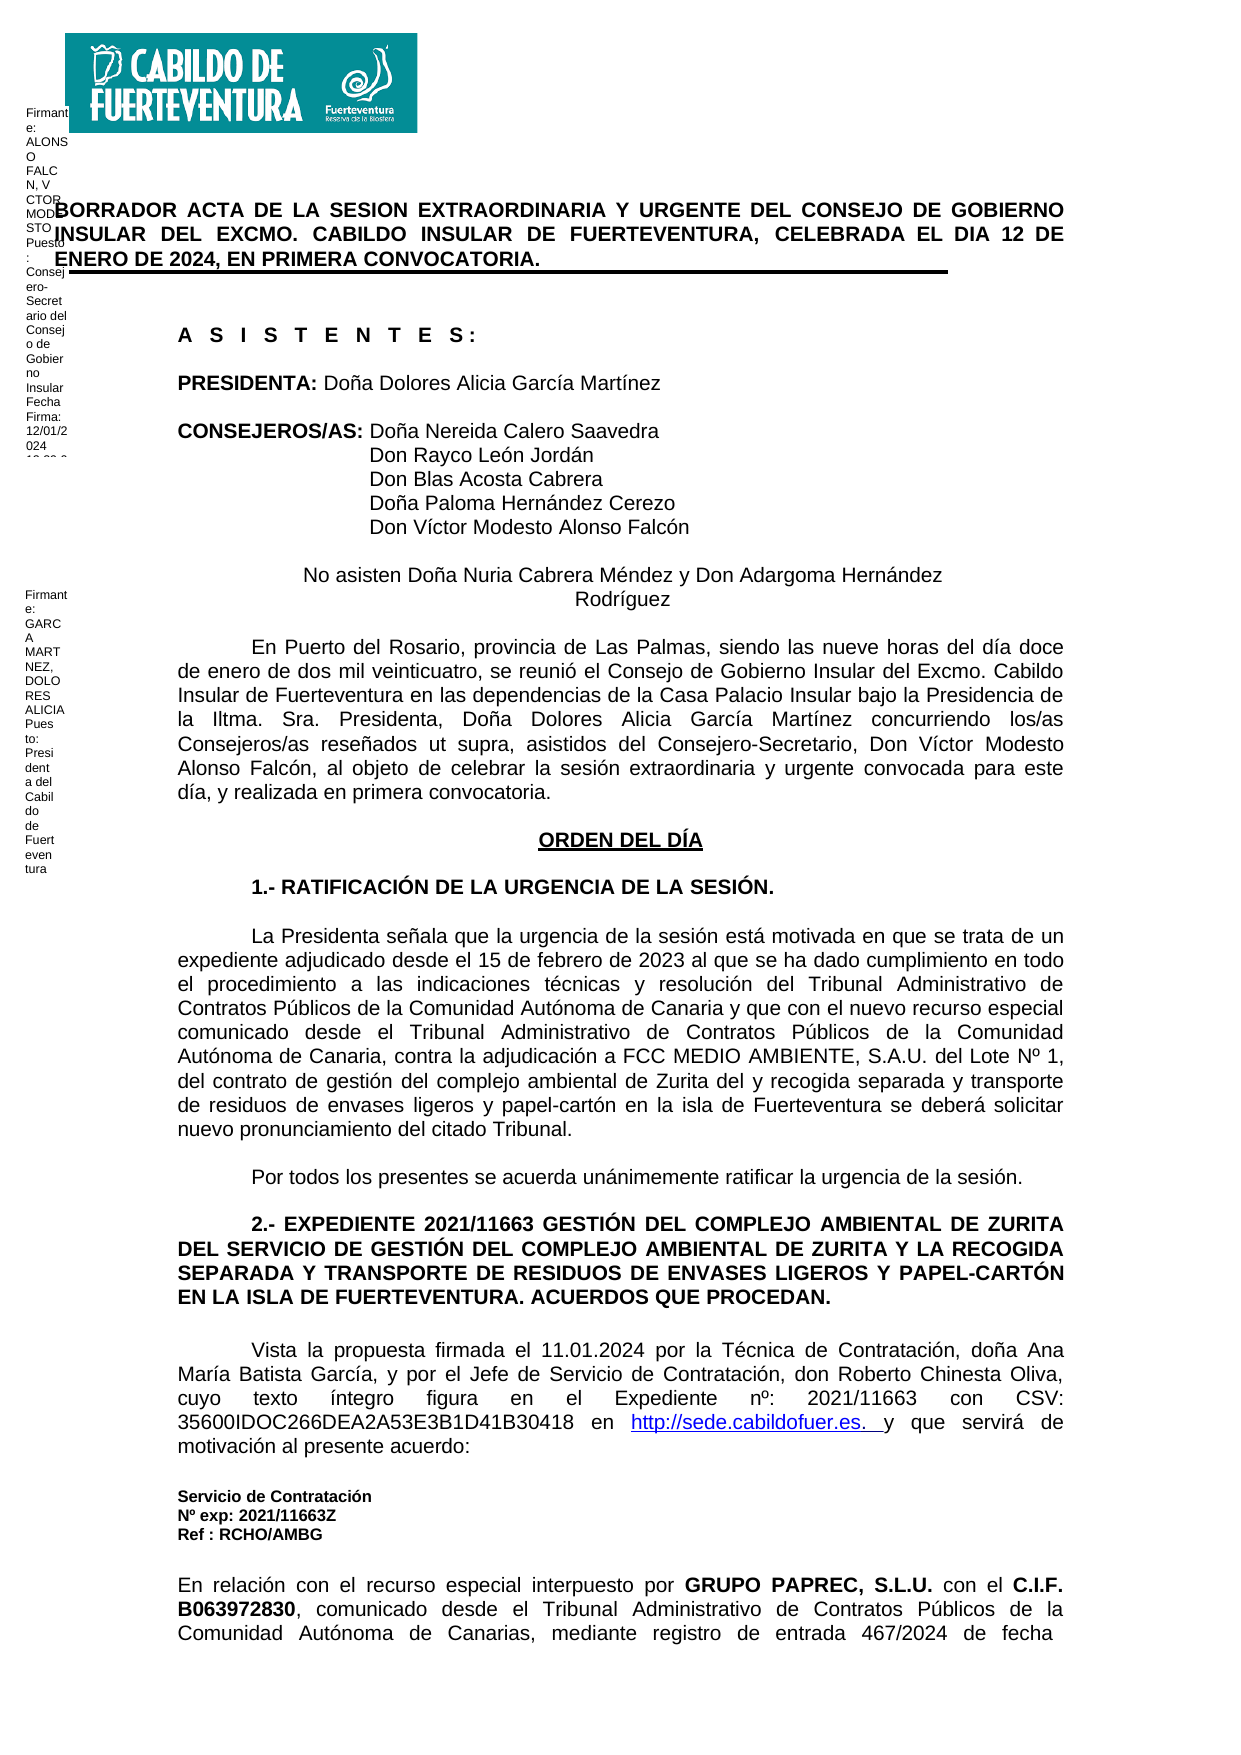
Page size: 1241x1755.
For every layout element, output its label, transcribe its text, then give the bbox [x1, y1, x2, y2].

text Puesto: Consejero-Secretario del Consejo de Gobierno Insular Fecha Firma: 12/01/2024 12:29:03 [26, 236, 68, 457]
text En Puerto del Rosario, provincia de Las Palmas, siendo las nueve horas del día doce de enero de dos mil veinticuatro, se reunió el Consejo de Gobierno Insular del Excmo. Cabildo Insular de Fuerteventura en las dependencias de la Casa Palacio Insular bajo la Presidencia de la Iltma. Sra. Presidenta, Doña Dolores Alicia García Martínez concurriendo los/as Consejeros/as reseñados ut supra, asistidos del Consejero-Secretario, Don Víctor Modesto Alonso Falcón, al objeto de celebrar la sesión extraordinaria y urgente convocada para este día, y realizada en primera convocatoria. [177, 635, 1064, 804]
text Firmante: GARC A MART NEZ, DOLORES ALICIA [25, 587, 69, 717]
text 2.- EXPEDIENTE 2021/11663 GESTIÓN DEL COMPLEJO AMBIENTAL DE ZURITA DEL SERVICIO DE GESTIÓN DEL COMPLEJO AMBIENTAL DE ZURITA Y LA RECOGIDA SEPARADA Y TRANSPORTE DE RESIDUOS DE ENVASES LIGEROS Y PAPEL-CARTÓN EN LA ISLA DE FUERTEVENTURA. ACUERDOS QUE PROCEDAN. [177, 1212, 1064, 1309]
text 1.- RATIFICACIÓN DE LA URGENCIA DE LA SESIÓN. [251, 875, 1241, 899]
text En relación con el recurso especial interpuesto por GRUPO PAPREC, S.L.U. con el C.I.F. B063972830, comunicado desde el Tribunal Administrativo de Contratos Públicos de la Comunidad Autónoma de Canarias, mediante registro de entrada 467/2024 de fecha [177, 1573, 1064, 1645]
text Puesto: Presidenta del Cabildo de Fuerteventura Fecha Firma: 13/01/2024 20:31:48 [25, 717, 54, 874]
text La Presidenta señala que la urgencia de la sesión está motivada en que se trata de un expediente adjudicado desde el 15 de febrero de 2023 al que se ha dado cumplimiento en todo el procedimiento a las indicaciones técnicas y resolución del Tribunal Administrativo de Contratos Públicos de la Comunidad Autónoma de Canaria y que con el nuevo recurso especial comunicado desde el Tribunal Administrativo de Contratos Públicos de la Comunidad Autónoma de Canaria, contra la adjudicación a FCC MEDIO AMBIENTE, S.A.U. del Lote Nº 1, del contrato de gestión del complejo ambiental de Zurita del y recogida separada y transporte de residuos de envases ligeros y papel-cartón en la isla de Fuerteventura se deberá solicitar nuevo pronunciamiento del citado Tribunal. [177, 923, 1064, 1141]
text Doña Paloma Hernández Cerezo Don Víctor Modesto Alonso Falcón [369, 491, 708, 539]
text Ref : RCHO/AMBG [177, 1525, 1241, 1544]
text Vista la propuesta firmada el 11.01.2024 por la Técnica de Contratación, doña Ana María Batista García, y por el Jefe de Servicio de Contratación, don Roberto Chinesta Oliva, cuyo texto íntegro figura en el Expediente nº: 2021/11663 con CSV: 35600IDOC266DEA2A53E3B1D41B30418 en http://sede.cabildofuer.es. y que servirá de motivación al presente acuerdo: [177, 1338, 1064, 1458]
text CONSEJEROS/AS: Doña Nereida Calero Saavedra [177, 419, 1241, 443]
text Por todos los presentes se acuerda unánimemente ratificar la urgencia de la sesión. [251, 1164, 1241, 1188]
text Don Rayco León Jordán Don Blas Acosta Cabrera [369, 443, 628, 491]
text PRESIDENTA: Doña Dolores Alicia García Martínez [177, 371, 1241, 395]
text ORDEN DEL DÍA [250, 827, 991, 851]
subtitle BORRADOR ACTA DE LA SESION EXTRAORDINARIA Y URGENTE DEL CONSEJO DE GOBIERNO INSULAR DEL EXCMO. CABILDO INSULAR DE FUERTEVENTURA, CELEBRADA EL DIA 12 DE ENERO DE 2024, EN PRIMERA CONVOCATORIA. [69, 198, 1064, 270]
text No asisten Doña Nuria Cabrera Méndez y Don Adargoma Hernández Rodríguez [254, 563, 991, 611]
text Firmante: ALONSO FALC N, V CTOR MODESTO [26, 106, 69, 236]
text A S I S T E N T E S : [177, 323, 1241, 347]
text Servicio de Contratación Nº exp: 2021/11663Z [177, 1487, 388, 1525]
